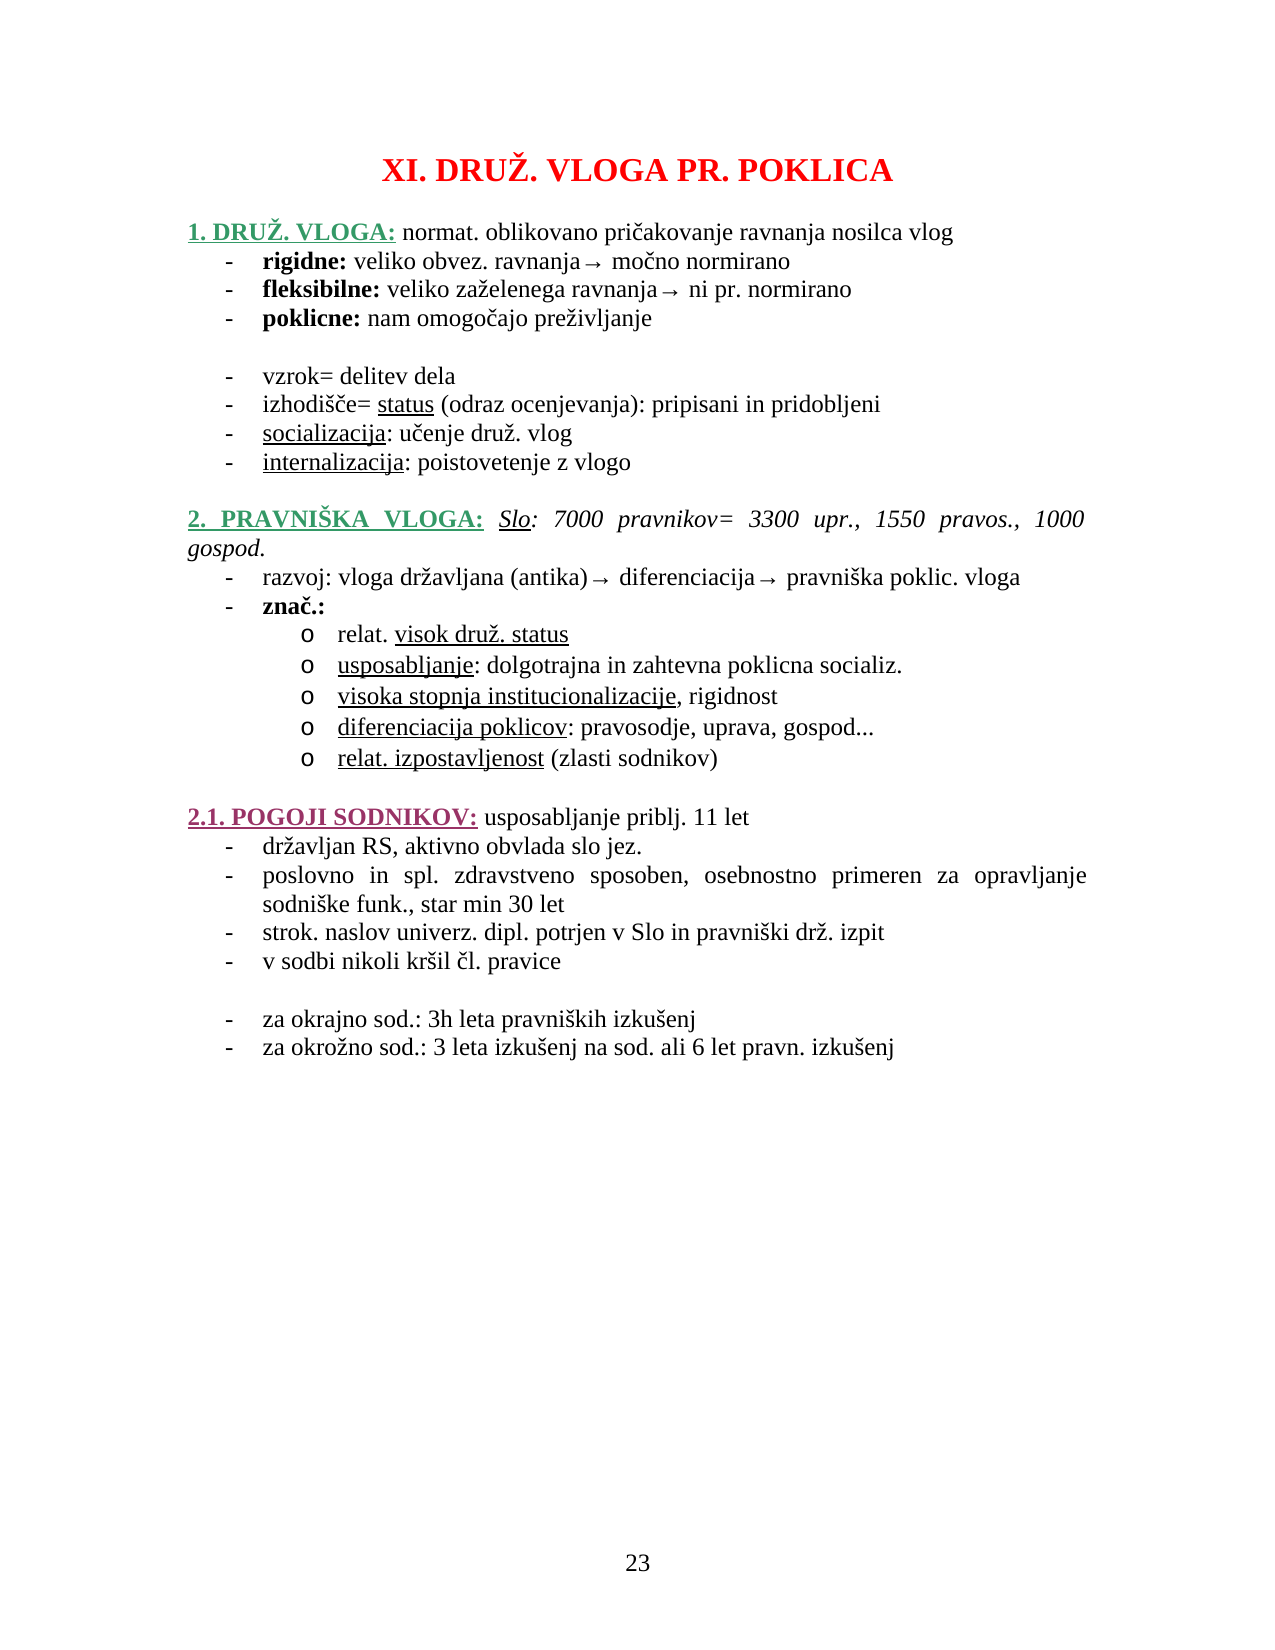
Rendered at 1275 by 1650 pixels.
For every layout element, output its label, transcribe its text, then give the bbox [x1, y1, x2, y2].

text XI. DRUŽ. VLOGA PR. POKLICA [187, 150, 1087, 188]
list poslovno in spl. zdravstveno sposoben, osebnostno primeren za opravljanje sodniške funk., star min 30 let [225, 860, 1087, 917]
list socializacija: učenje druž. vlog [225, 418, 1087, 447]
list za okrajno sod.: 3h leta pravniških izkušenj [225, 1004, 1087, 1032]
list fleksibilne: veliko zaželenega ravnanja→ ni pr. normirano [225, 274, 1087, 303]
list izhodišče= status (odraz ocenjevanja): pripisani in pridobljeni [225, 389, 1087, 418]
list relat. visok druž. status [300, 619, 1087, 650]
list poklicne: nam omogočajo preživljanje [225, 303, 1087, 332]
list usposabljanje: dolgotrajna in zahtevna poklicna socializ. [300, 650, 1087, 681]
list strok. naslov univerz. dipl. potrjen v Slo in pravniški drž. izpit [225, 917, 1087, 946]
list vzrok= delitev dela [225, 361, 1087, 389]
list znač.: [225, 591, 1087, 619]
list internalizacija: poistovetenje z vlogo [225, 447, 1087, 476]
list relat. izpostavljenost (zlasti sodnikov) [300, 743, 1087, 774]
text 1. DRUŽ. VLOGA: normat. oblikovano pričakovanje ravnanja nosilca vlog [187, 217, 1087, 246]
list visoka stopnja institucionalizacije, rigidnost [300, 681, 1087, 712]
list za okrožno sod.: 3 leta izkušenj na sod. ali 6 let pravn. izkušenj [225, 1032, 1087, 1061]
text 2. PRAVNIŠKA VLOGA: Slo: 7000 pravnikov= 3300 upr., 1550 pravos., 1000 gospod. [187, 504, 1087, 562]
list razvoj: vloga državljana (antika)→ diferenciacija→ pravniška poklic. vloga [225, 562, 1087, 591]
list v sodbi nikoli kršil čl. pravice [225, 946, 1087, 975]
text 2.1. POGOJI SODNIKOV: usposabljanje priblj. 11 let [187, 802, 1087, 831]
list državljan RS, aktivno obvlada slo jez. [225, 831, 1087, 860]
list rigidne: veliko obvez. ravnanja→ močno normirano [225, 246, 1087, 274]
list diferenciacija poklicov: pravosodje, uprava, gospod... [300, 712, 1087, 743]
